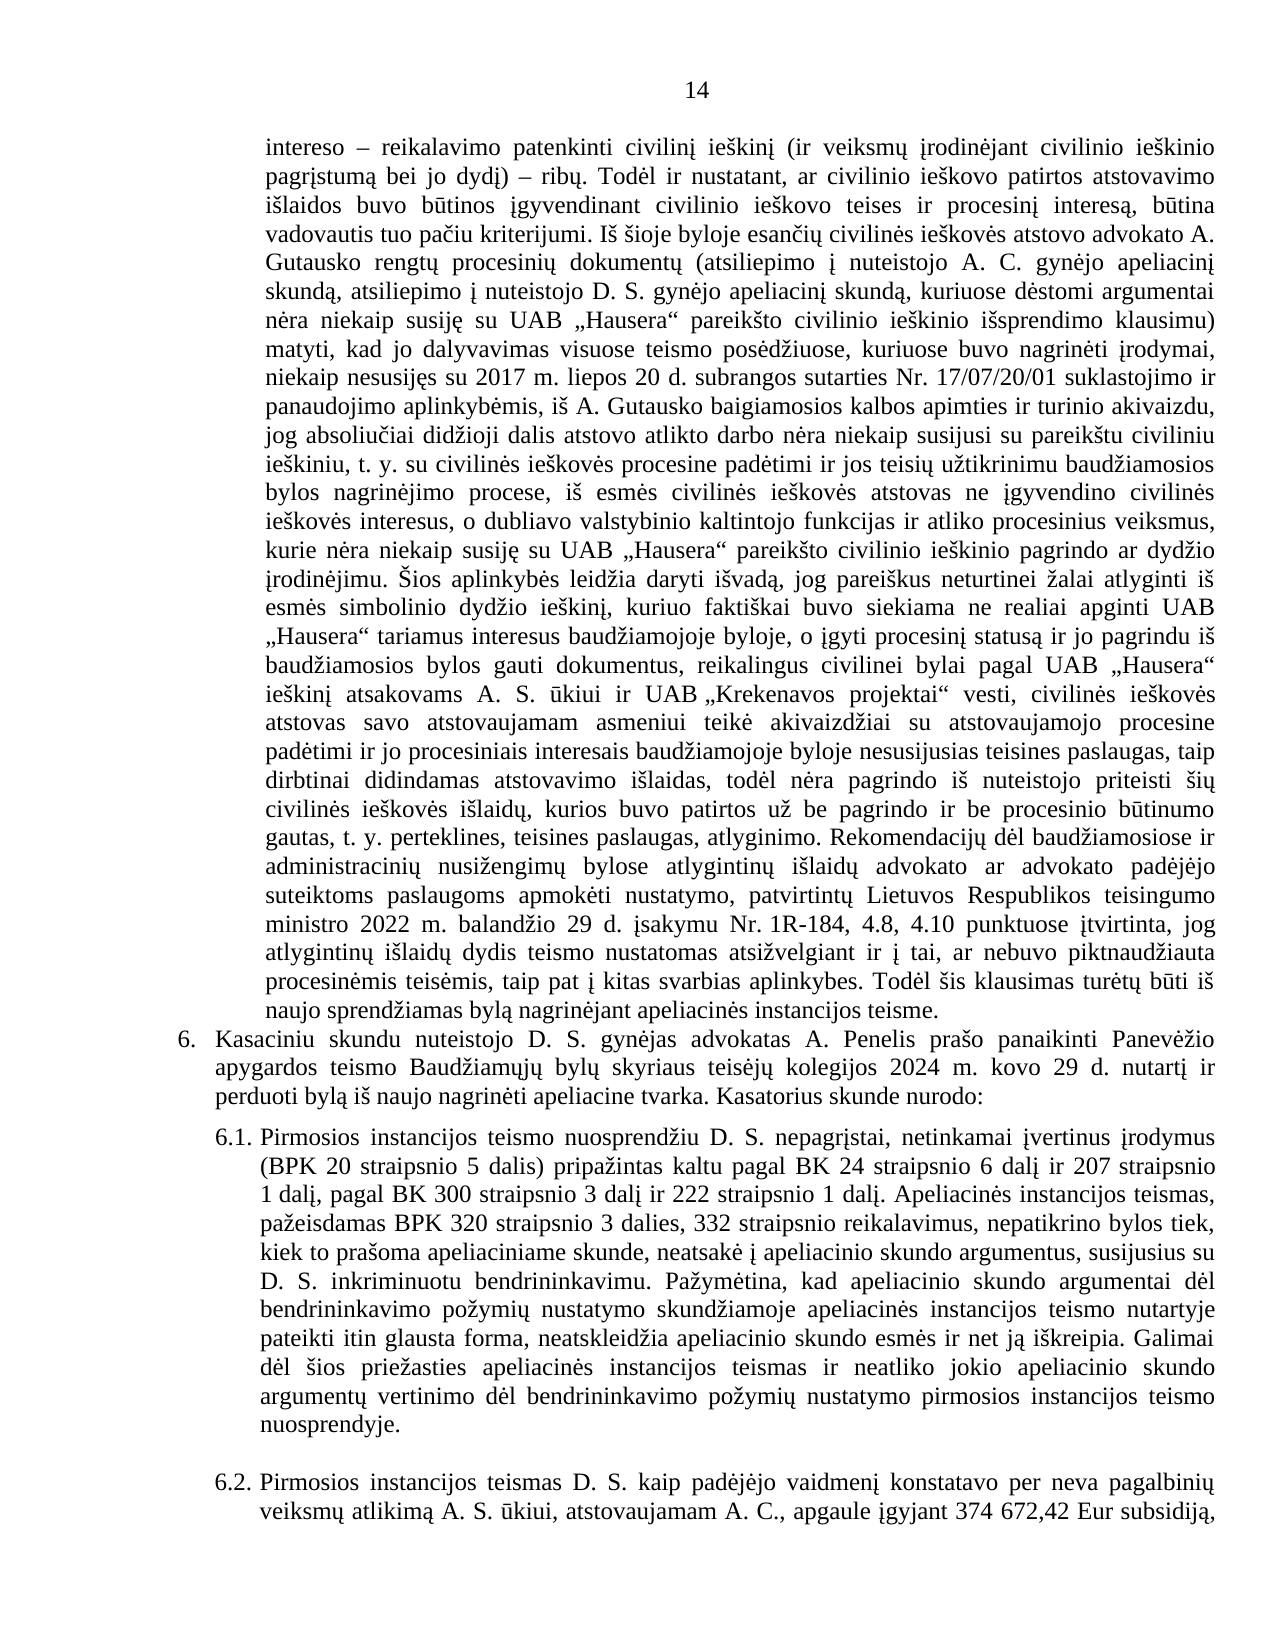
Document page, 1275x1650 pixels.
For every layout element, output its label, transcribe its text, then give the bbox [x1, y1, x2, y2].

text intereso – reikalavimo patenkinti civilinį ieškinį (ir veiksmų įrodinėjant civilinio ieškinio pagrįstumą bei jo dydį) – ribų. Todėl ir nustatant, ar civilinio ieškovo patirtos atstovavimo išlaidos buvo būtinos įgyvendinant civilinio ieškovo teises ir procesinį interesą, būtina vadovautis tuo pačiu kriterijumi. Iš šioje byloje esančių civilinės ieškovės atstovo advokato A. Gutausko rengtų procesinių dokumentų (atsiliepimo į nuteistojo A. C. gynėjo apeliacinį skundą, atsiliepimo į nuteistojo D. S. gynėjo apeliacinį skundą, kuriuose dėstomi argumentai nėra niekaip susiję su UAB „Hausera“ pareikšto civilinio ieškinio išsprendimo klausimu) matyti, kad jo dalyvavimas visuose teismo posėdžiuose, kuriuose buvo nagrinėti įrodymai, niekaip nesusijęs su 2017 m. liepos 20 d. subrangos sutarties Nr. 17/07/20/01 suklastojimo ir panaudojimo aplinkybėmis, iš A. Gutausko baigiamosios kalbos apimties ir turinio akivaizdu, jog absoliučiai didžioji dalis atstovo atlikto darbo nėra niekaip susijusi su pareikštu civiliniu ieškiniu, t. y. su civilinės ieškovės procesine padėtimi ir jos teisių užtikrinimu baudžiamosios bylos nagrinėjimo procese, iš esmės civilinės ieškovės atstovas ne įgyvendino civilinės ieškovės interesus, o dubliavo valstybinio kaltintojo funkcijas ir atliko procesinius veiksmus, kurie nėra niekaip susiję su UAB „Hausera“ pareikšto civilinio ieškinio pagrindo ar dydžio įrodinėjimu. Šios aplinkybės leidžia daryti išvadą, jog pareiškus neturtinei žalai atlyginti iš esmės simbolinio dydžio ieškinį, kuriuo faktiškai buvo siekiama ne realiai apginti UAB „Hausera“ tariamus interesus baudžiamojoje byloje, o įgyti procesinį statusą ir jo pagrindu iš baudžiamosios bylos gauti dokumentus, reikalingus civilinei bylai pagal UAB „Hausera“ ieškinį atsakovams A. S. ūkiui ir UAB „Krekenavos projektai“ vesti, civilinės ieškovės atstovas savo atstovaujamam asmeniui teikė akivaizdžiai su atstovaujamojo procesine padėtimi ir jo procesiniais interesais baudžiamojoje byloje nesusijusias teisines paslaugas, taip dirbtinai didindamas atstovavimo išlaidas, todėl nėra pagrindo iš nuteistojo priteisti šių civilinės ieškovės išlaidų, kurios buvo patirtos už be pagrindo ir be procesinio būtinumo gautas, t. y. perteklines, teisines paslaugas, atlyginimo. Rekomendacijų dėl baudžiamosiose ir administracinių nusižengimų bylose atlygintinų išlaidų advokato ar advokato padėjėjo suteiktoms paslaugoms apmokėti nustatymo, patvirtintų Lietuvos Respublikos teisingumo ministro 2022 m. balandžio 29 d. įsakymu Nr. 1R-184, 4.8, 4.10 punktuose įtvirtinta, jog atlygintinų išlaidų dydis teismo nustatomas atsižvelgiant ir į tai, ar nebuvo piktnaudžiauta procesinėmis teisėmis, taip pat į kitas svarbias aplinkybes. Todėl šis klausimas turėtų būti iš naujo sprendžiamas bylą nagrinėjant apeliacinės instancijos teisme. [214, 132, 1216, 1024]
text 6. Kasaciniu skundu nuteistojo D. S. gynėjas advokatas A. Penelis prašo panaikinti Panevėžio apygardos teismo Baudžiamųjų bylų skyriaus teisėjų kolegijos 2024 m. kovo 29 d. nutartį ir perduoti bylą iš naujo nagrinėti apeliacine tvarka. Kasatorius skunde nurodo: [177, 1024, 1216, 1110]
text 6.1. Pirmosios instancijos teismo nuosprendžiu D. S. nepagrįstai, netinkamai įvertinus įrodymus (BPK 20 straipsnio 5 dalis) pripažintas kaltu pagal BK 24 straipsnio 6 dalį ir 207 straipsnio 1 dalį, pagal BK 300 straipsnio 3 dalį ir 222 straipsnio 1 dalį. Apeliacinės instancijos teismas, pažeisdamas BPK 320 straipsnio 3 dalies, 332 straipsnio reikalavimus, nepatikrino bylos tiek, kiek to prašoma apeliaciniame skunde, neatsakė į apeliacinio skundo argumentus, susijusius su D. S. inkriminuotu bendrininkavimu. Pažymėtina, kad apeliacinio skundo argumentai dėl bendrininkavimo požymių nustatymo skundžiamoje apeliacinės instancijos teismo nutartyje pateikti itin glausta forma, neatskleidžia apeliacinio skundo esmės ir net ją iškreipia. Galimai dėl šios priežasties apeliacinės instancijos teismas ir neatliko jokio apeliacinio skundo argumentų vertinimo dėl bendrininkavimo požymių nustatymo pirmosios instancijos teismo nuosprendyje. [215, 1122, 1216, 1438]
text 6.2. Pirmosios instancijos teismas D. S. kaip padėjėjo vaidmenį konstatavo per neva pagalbinių veiksmų atlikimą A. S. ūkiui, atstovaujamam A. C., apgaule įgyjant 374 672,42 Eur subsidiją, [214, 1467, 1216, 1524]
